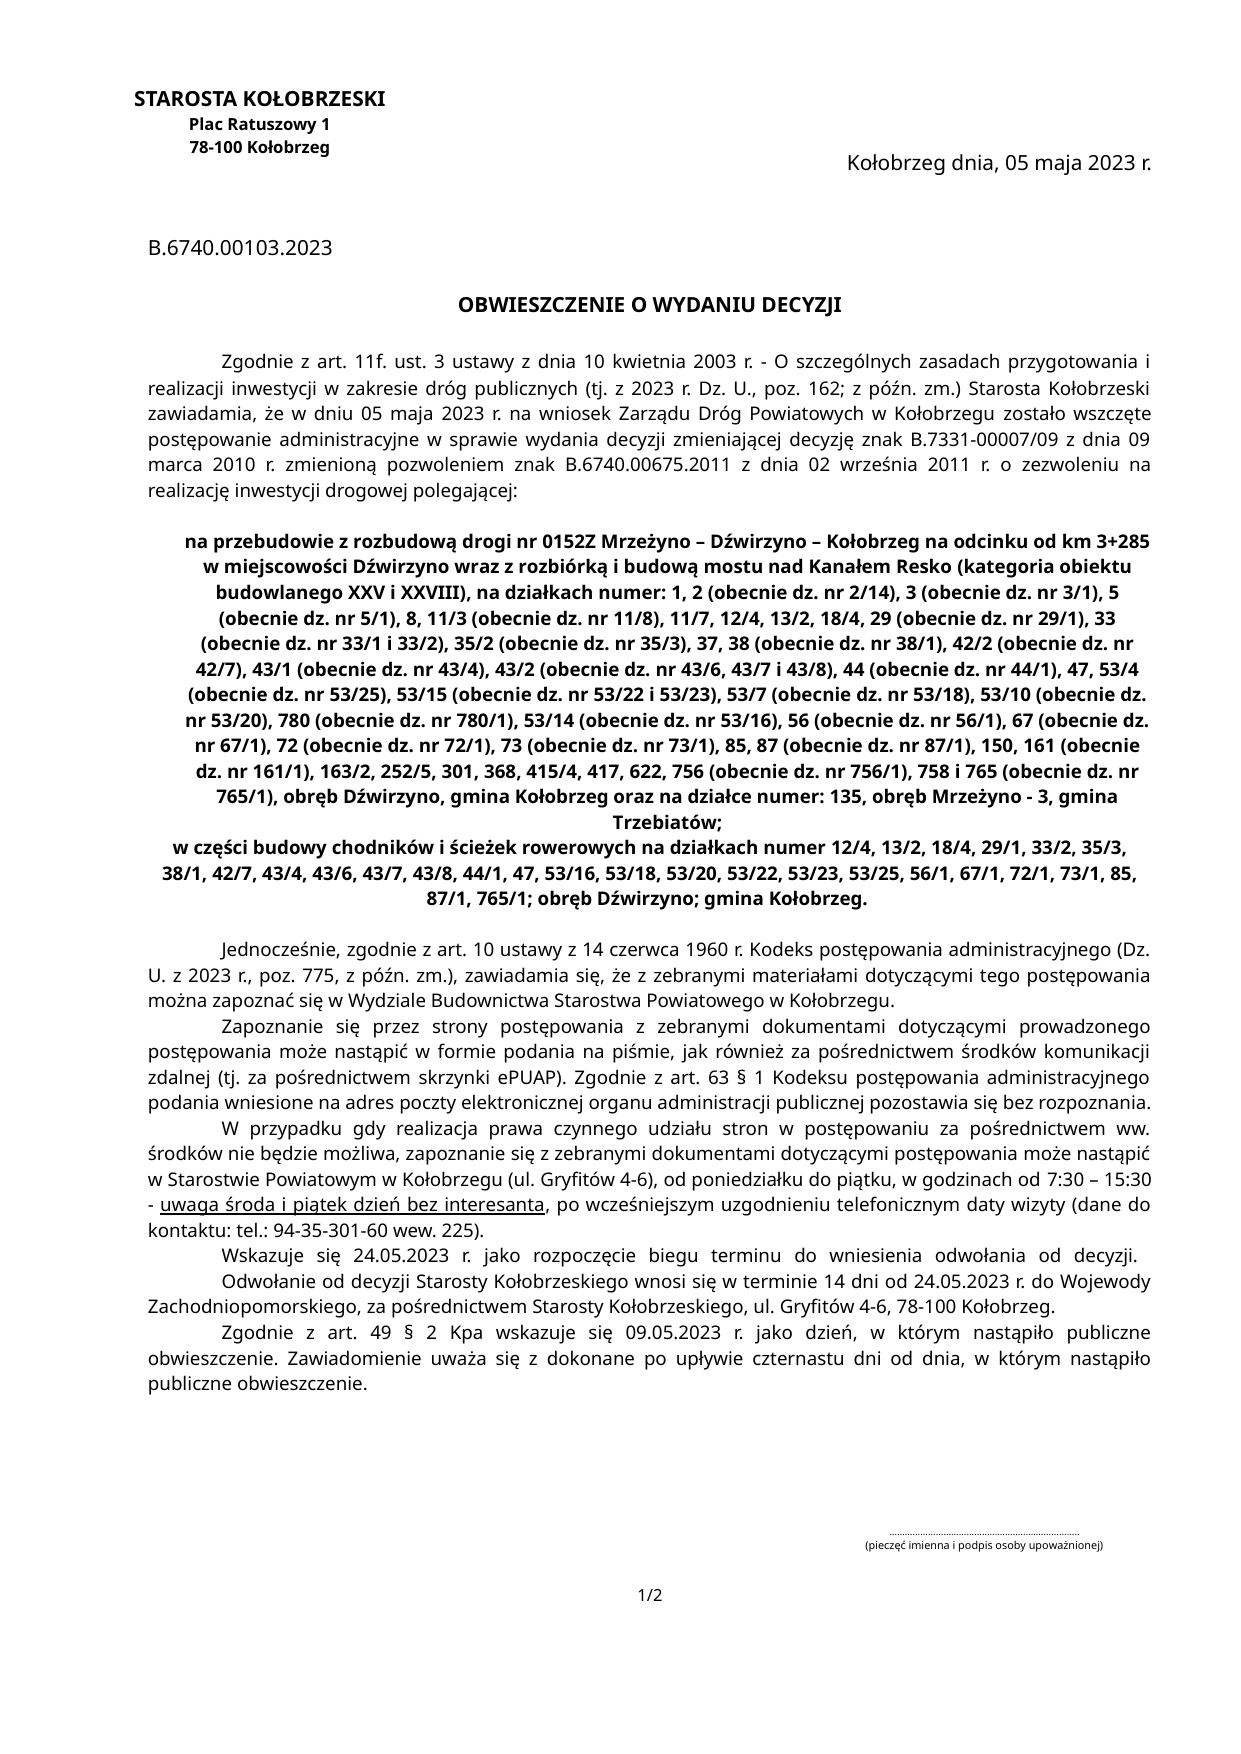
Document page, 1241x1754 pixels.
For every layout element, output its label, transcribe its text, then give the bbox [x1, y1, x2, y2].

table_cell [148, 205, 1152, 233]
text Plac Ratuszowy 1 [103, 113, 416, 136]
table_cell [148, 261, 1152, 290]
table_cell .......................................................................... [817, 1424, 1152, 1538]
text W przypadku gdy realizacja prawa czynnego udziału stron w postępowaniu za pośrednictwem ww. środków nie będzie możliwa, zapoznanie się z zebranymi dokumentami dotyczącymi postępowania może nastąpić w Starostwie Powiatowym w Kołobrzegu (ul. Gryfitów 4-6), od poniedziałku do piątku, w godzinach od 7:30 – 15:30 - uwaga środa i piątek dzień bez interesanta, po wcześniejszym uzgodnieniu telefonicznym daty wizyty (dane do kontaktu: tel.: 94-35-301-60 wew. 225). [148, 1115, 1152, 1243]
text Zgodnie z art. 49 § 2 Kpa wskazuje się 09.05.2023 r. jako dzień, w którym nastąpiło publiczne obwieszczenie. Zawiadomienie uważa się z dokonane po upływie czternastu dni od dnia, w którym nastąpiło publiczne obwieszczenie. [148, 1319, 1152, 1396]
table_cell [148, 1424, 482, 1538]
text Wskazuje się 24.05.2023 r. jako rozpoczęcie biegu terminu do wniesienia odwołania od decyzji. Odwołanie od decyzji Starosty Kołobrzeskiego wnosi się w terminie 14 dni od 24.05.2023 r. do Wojewody Zachodniopomorskiego, za pośrednictwem Starosty Kołobrzeskiego, ul. Gryfitów 4-6, 78-100 Kołobrzeg. [148, 1243, 1152, 1319]
table_cell [148, 1538, 482, 1566]
text STAROSTA KOŁOBRZESKI [103, 84, 416, 113]
table_header Kołobrzeg dnia, 05 maja 2023 r. [148, 148, 1152, 176]
table_cell [148, 318, 1152, 347]
text Zapoznanie się przez strony postępowania z zebranymi dokumentami dotyczącymi prowadzonego postępowania może nastąpić w formie podania na piśmie, jak również za pośrednictwem środków komunikacji zdalnej (tj. za pośrednictwem skrzynki ePUAP). Zgodnie z art. 63 § 1 Kodeksu postępowania administracyjnego podania wniesione na adres poczty elektronicznej organu administracji publicznej pozostawia się bez rozpoznania. [148, 1013, 1152, 1115]
table_cell (pieczęć imienna i podpis osoby upoważnionej) [817, 1538, 1152, 1566]
text 78-100 Kołobrzeg [103, 136, 416, 158]
table_cell OBWIESZCZENIE O WYDANIU DECYZJI [148, 290, 1152, 318]
table_cell [482, 1424, 817, 1538]
list na przebudowie z rozbudową drogi nr 0152Z Mrzeżyno – Dźwirzyno – Kołobrzeg na odcinku od km 3+285 w miejscowości Dźwirzyno wraz z rozbiórką i budową mostu nad Kanałem Resko (kategoria obiektu budowlanego XXV i XXVIII), na działkach numer: 1, 2 (obecnie dz. nr 2/14), 3 (obecnie dz. nr 3/1), 5 (obecnie dz. nr 5/1), 8, 11/3 (obecnie dz. nr 11/8), 11/7, 12/4, 13/2, 18/4, 29 (obecnie dz. nr 29/1), 33 (obecnie dz. nr 33/1 i 33/2), 35/2 (obecnie dz. nr 35/3), 37, 38 (obecnie dz. nr 38/1), 42/2 (obecnie dz. nr 42/7), 43/1 (obecnie dz. nr 43/4), 43/2 (obecnie dz. nr 43/6, 43/7 i 43/8), 44 (obecnie dz. nr 44/1), 47, 53/4 (obecnie dz. nr 53/25), 53/15 (obecnie dz. nr 53/22 i 53/23), 53/7 (obecnie dz. nr 53/18), 53/10 (obecnie dz. nr 53/20), 780 (obecnie dz. nr 780/1), 53/14 (obecnie dz. nr 53/16), 56 (obecnie dz. nr 56/1), 67 (obecnie dz. nr 67/1), 72 (obecnie dz. nr 72/1), 73 (obecnie dz. nr 73/1), 85, 87 (obecnie dz. nr 87/1), 150, 161 (obecnie dz. nr 161/1), 163/2, 252/5, 301, 368, 415/4, 417, 622, 756 (obecnie dz. nr 756/1), 758 i 765 (obecnie dz. nr 765/1), obręb Dźwirzyno, gmina Kołobrzeg oraz na działce numer: 135, obręb Mrzeżyno - 3, gmina Trzebiatów; [148, 528, 1152, 834]
table_cell B.6740.00103.2023 [148, 233, 1152, 261]
table_header [148, 1396, 1152, 1424]
text Zgodnie z art. 11f. ust. 3 ustawy z dnia 10 kwietnia 2003 r. - O szczególnych zasadach przygotowania i realizacji inwestycji w zakresie dróg publicznych (tj. z 2023 r. Dz. U., poz. 162; z późn. zm.) Starosta Kołobrzeski zawiadamia, że w dniu 05 maja 2023 r. na wniosek Zarządu Dróg Powiatowych w Kołobrzegu zostało wszczęte postępowanie administracyjne w sprawie wydania decyzji zmieniającej decyzję znak B.7331-00007/09 z dnia 09 marca 2010 r. zmienioną pozwoleniem znak B.6740.00675.2011 z dnia 02 września 2011 r. o zezwoleniu na realizację inwestycji drogowej polegającej: [148, 347, 1152, 503]
text w części budowy chodników i ścieżek rowerowych na działkach numer 12/4, 13/2, 18/4, 29/1, 33/2, 35/3, 38/1, 42/7, 43/4, 43/6, 43/7, 43/8, 44/1, 47, 53/16, 53/18, 53/20, 53/22, 53/23, 53/25, 56/1, 67/1, 72/1, 73/1, 85, 87/1, 765/1; obręb Dźwirzyno; gmina Kołobrzeg. [148, 834, 1152, 911]
table_cell [148, 176, 1152, 204]
text Jednocześnie, zgodnie z art. 10 ustawy z 14 czerwca 1960 r. Kodeks postępowania administracyjnego (Dz. U. z 2023 r., poz. 775, z późn. zm.), zawiadamia się, że z zebranymi materiałami dotyczącymi tego postępowania można zapoznać się w Wydziale Budownictwa Starostwa Powiatowego w Kołobrzegu. [148, 937, 1152, 1013]
table_cell [482, 1538, 817, 1566]
